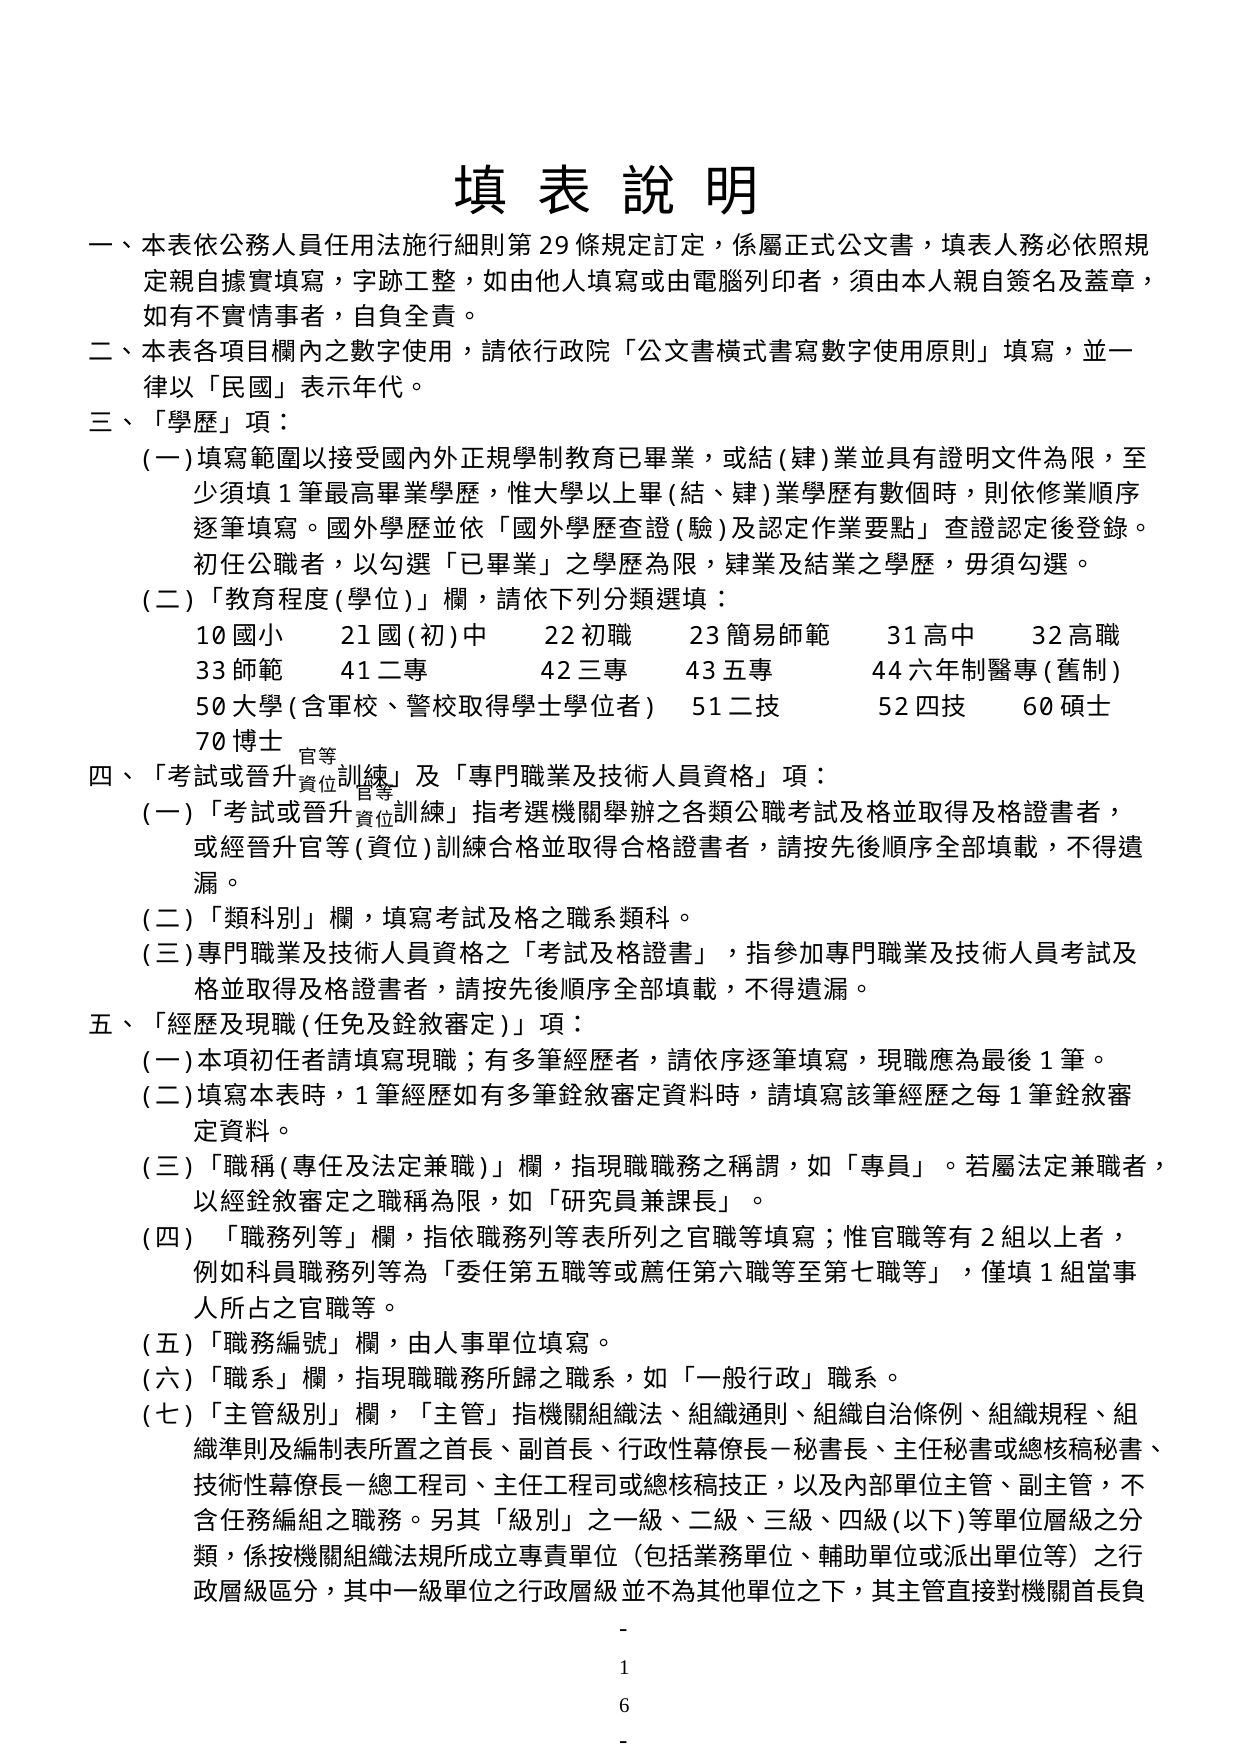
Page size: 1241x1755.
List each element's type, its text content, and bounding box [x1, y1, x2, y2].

text (三)專門職業及技術人員資格之「考試及格證書」，指參加專門職業及技術人員考試及格並取得及格證書者，請按先後順序全部填載，不得遺漏。 [139, 934, 1152, 1005]
text (一)本項初任者請填寫現職；有多筆經歷者，請依序逐筆填寫，現職應為最後1筆。 [139, 1041, 1152, 1076]
text (四) 「職務列等」欄，指依職務列等表所列之官職等填寫；惟官職等有2組以上者，例如科員職務列等為「委任第五職等或薦任第六職等至第七職等」，僅填1組當事人所占之官職等。 [139, 1218, 1152, 1324]
text 一、本表依公務人員任用法施行細則第29條規定訂定，係屬正式公文書，填表人務必依照規定親自據實填寫，字跡工整，如由他人填寫或由電腦列印者，須由本人親自簽名及蓋章，如有不實情事者，自負全責。 [89, 226, 1152, 332]
text (六)「職系」欄，指現職職務所歸之職系，如「一般行政」職系。 [139, 1359, 1152, 1395]
text (二)填寫本表時，1筆經歷如有多筆銓敘審定資料時，請填寫該筆經歷之每1筆銓敘審定資料。 [139, 1076, 1152, 1147]
text (一)「考試或晉升官等資位訓練」指考選機關舉辦之各類公職考試及格並取得及格證書者，或經晉升官等(資位)訓練合格並取得合格證書者，請按先後順序全部填載，不得遺漏。 [139, 793, 1152, 899]
text (三)「職稱(專任及法定兼職)」欄，指現職職務之稱謂，如「專員」。若屬法定兼職者，以經銓敘審定之職稱為限，如「研究員兼課長」。 [139, 1147, 1152, 1218]
text 填 表 說 明 [89, 148, 1152, 226]
text (二)「類科別」欄，填寫考試及格之職系類科。 [139, 899, 1152, 934]
text 五、「經歷及現職(任免及銓敘審定)」項： [89, 1005, 1152, 1041]
text 四、「考試或晉升官等資位訓練」及「專門職業及技術人員資格」項： [89, 757, 1152, 793]
text (七)「主管級別」欄，「主管」指機關組織法、組織通則、組織自治條例、組織規程、組織準則及編制表所置之首長、副首長、行政性幕僚長－秘書長、主任秘書或總核稿秘書、技術性幕僚長－總工程司、主任工程司或總核稿技正，以及內部單位主管、副主管，不含任務編組之職務。另其「級別」之一級、二級、三級、四級(以下)等單位層級之分類，係按機關組織法規所成立專責單位（包括業務單位、輔助單位或派出單位等）之行政層級區分，其中一級單位之行政層級並不為其他單位之下，其主管直接對機關首長負責；二級單位係隸屬於一級單位之下；三級、四級(以下)等單位，依序類推。請人事單位依上開「主管」與「級別」之區分方式填入適當代碼： [139, 1395, 1152, 1607]
text (五)「職務編號」欄，由人事單位填寫。 [139, 1324, 1152, 1359]
text 三、「學歷」項： [89, 403, 1152, 439]
text 二、本表各項目欄內之數字使用，請依行政院「公文書橫式書寫數字使用原則」填寫，並一律以「民國」表示年代。 [89, 332, 1152, 403]
text (一)填寫範圍以接受國內外正規學制教育已畢業，或結(肄)業並具有證明文件為限，至少須填1筆最高畢業學歷，惟大學以上畢(結、肄)業學歷有數個時，則依修業順序逐筆填寫。國外學歷並依「國外學歷查證(驗)及認定作業要點」查證認定後登錄。初任公職者，以勾選「已畢業」之學歷為限，肄業及結業之學歷，毋須勾選。 [139, 439, 1152, 580]
text (二)「教育程度(學位)」欄，請依下列分類選填： 10國小 2l國(初)中 22初職 23簡易師範 31高中 32高職 33師範 41二專 42三專 43五專 44六年制醫專(舊制) 50大學(含軍校、警校取得學士學位者) 51二技 52四技 60碩士 70博士 [139, 580, 1152, 757]
